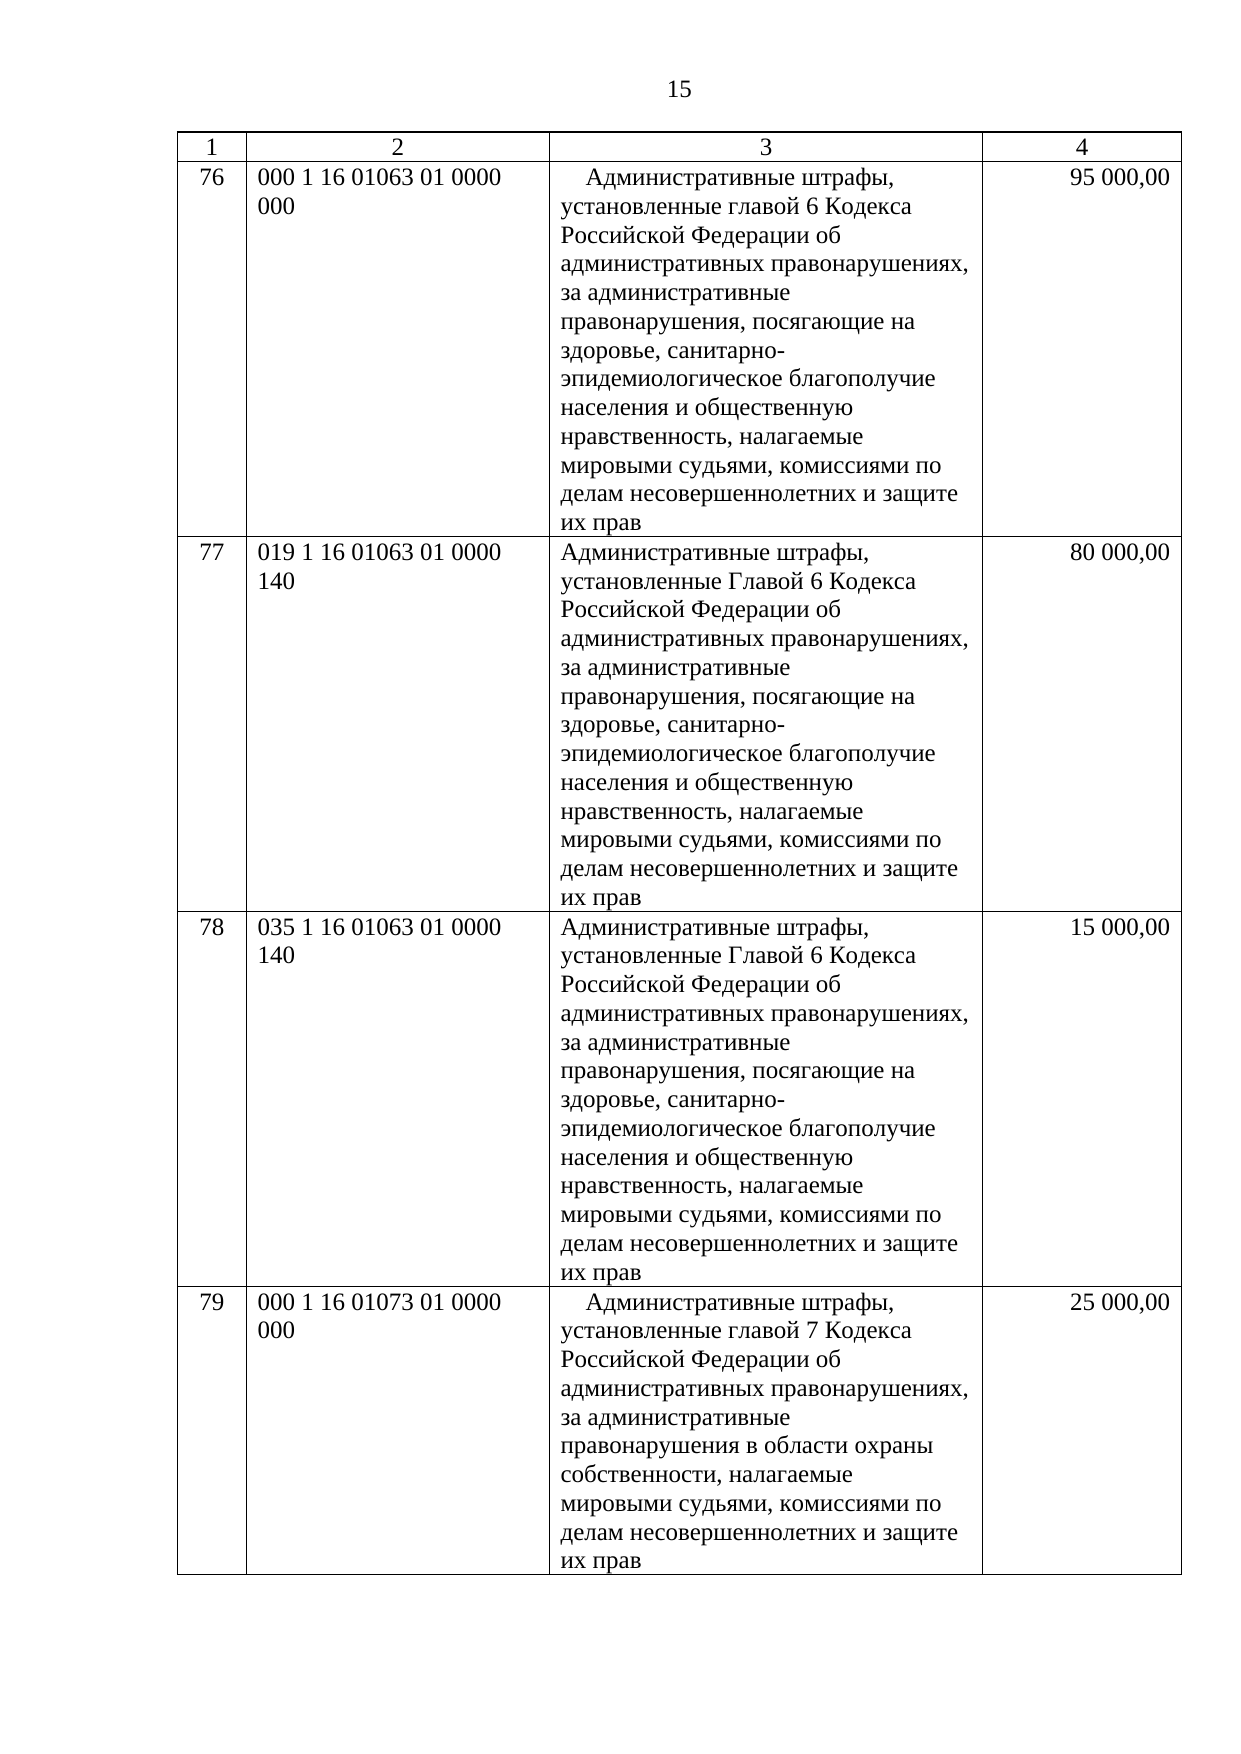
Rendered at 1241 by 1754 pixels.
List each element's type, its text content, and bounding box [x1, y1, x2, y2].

table_header 3 [550, 133, 982, 161]
table_cell 000 1 16 01073 01 0000 000 [247, 1287, 549, 1574]
table_cell Административные штрафы, установленные главой 6 Кодекса Российской Федерации об административных правонарушениях, за административные правонарушения, посягающие на здоровье, санитарно-эпидемиологическое благополучие населения и общественную нравственность, налагаемые мировыми судьями, комиссиями по делам несовершеннолетних и защите их прав [550, 162, 982, 536]
table_cell 77 [178, 537, 246, 911]
table_cell 035 1 16 01063 01 0000 140 [247, 912, 549, 1286]
table_cell Административные штрафы, установленные главой 7 Кодекса Российской Федерации об административных правонарушениях, за административные правонарушения в области охраны собственности, налагаемые мировыми судьями, комиссиями по делам несовершеннолетних и защите их прав [550, 1287, 982, 1574]
table_header 2 [247, 133, 549, 161]
table_header 4 [983, 133, 1181, 161]
table_cell 019 1 16 01063 01 0000 140 [247, 537, 549, 911]
table_cell 25 000,00 [983, 1287, 1181, 1574]
table_cell 78 [178, 912, 246, 1286]
table_cell 80 000,00 [983, 537, 1181, 911]
table_cell 95 000,00 [983, 162, 1181, 536]
table_cell 000 1 16 01063 01 0000 000 [247, 162, 549, 536]
table_cell Административные штрафы, установленные Главой 6 Кодекса Российской Федерации об административных правонарушениях, за административные правонарушения, посягающие на здоровье, санитарно-эпидемиологическое благополучие населения и общественную нравственность, налагаемые мировыми судьями, комиссиями по делам несовершеннолетних и защите их прав [550, 912, 982, 1286]
table_cell 76 [178, 162, 246, 536]
table_header 1 [178, 133, 246, 161]
table_cell 79 [178, 1287, 246, 1574]
table_cell Административные штрафы, установленные Главой 6 Кодекса Российской Федерации об административных правонарушениях, за административные правонарушения, посягающие на здоровье, санитарно-эпидемиологическое благополучие населения и общественную нравственность, налагаемые мировыми судьями, комиссиями по делам несовершеннолетних и защите их прав [550, 537, 982, 911]
table_cell 15 000,00 [983, 912, 1181, 1286]
